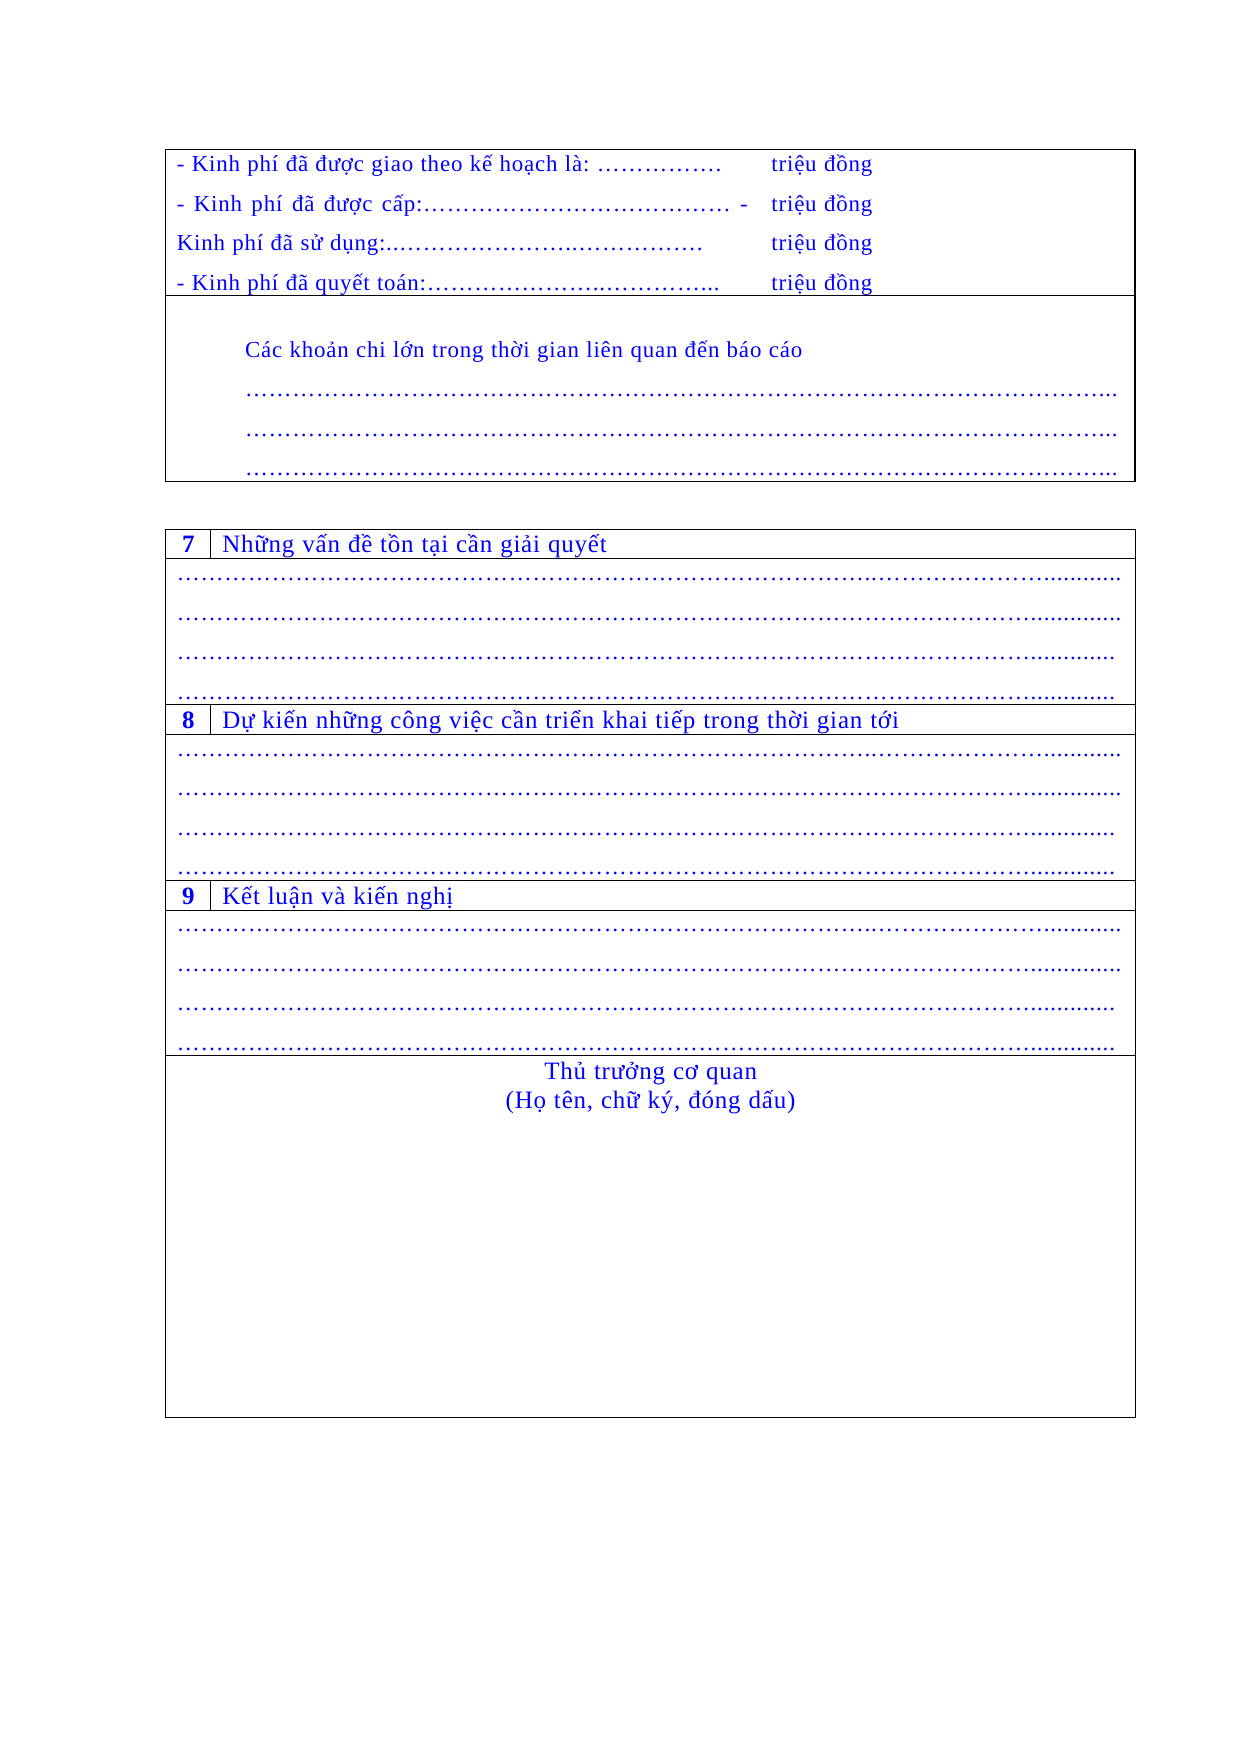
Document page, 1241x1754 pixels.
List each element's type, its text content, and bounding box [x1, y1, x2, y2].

table_header Những vấn đề tồn tại cần giải quyết [211, 530, 1135, 558]
table_cell - Kinh phí đã được giao theo kế hoạch là: ……………. - Kinh phí đã được cấp:………………………………… - Kinh phí đã sử dụng:..…………………..……………. - Kinh phí đã quyết toán:…………………..…………... [166, 150, 760, 295]
table_cell Các khoản chi lớn trong thời gian liên quan đến báo cáo ………………………………………………………………………………………………... ………………………………………………………………………………………………... ………………………………………………………………………………………………... [234, 296, 1134, 481]
table_cell Dự kiến những công việc cần triển khai tiếp trong thời gian tới [211, 705, 1135, 734]
table_cell ……………………………………………………………………………..…………………............ ……………………………………………………………………………………………….............. ………………………………………………………………………………………………............. ………………………………………………………………………………………………............. [166, 559, 1135, 704]
table_header 7 [166, 530, 210, 558]
table_cell 9 [166, 881, 210, 909]
table_cell ……………………………………………………………………………..…………………............ ……………………………………………………………………………………………….............. ………………………………………………………………………………………………............. ………………………………………………………………………………………………............. [166, 735, 1135, 880]
table_cell ……………………………………………………………………………..…………………............ ……………………………………………………………………………………………….............. ………………………………………………………………………………………………............. ………………………………………………………………………………………………............. [166, 911, 1135, 1055]
table_cell triệu đồng triệu đồng triệu đồng triệu đồng [760, 150, 1134, 295]
table_cell Kết luận và kiến nghị [211, 881, 1135, 909]
table_cell Thủ trưởng cơ quan (Họ tên, chữ ký, đóng dấu) [166, 1056, 1135, 1417]
table_cell 8 [166, 705, 210, 734]
table_cell [166, 296, 233, 481]
